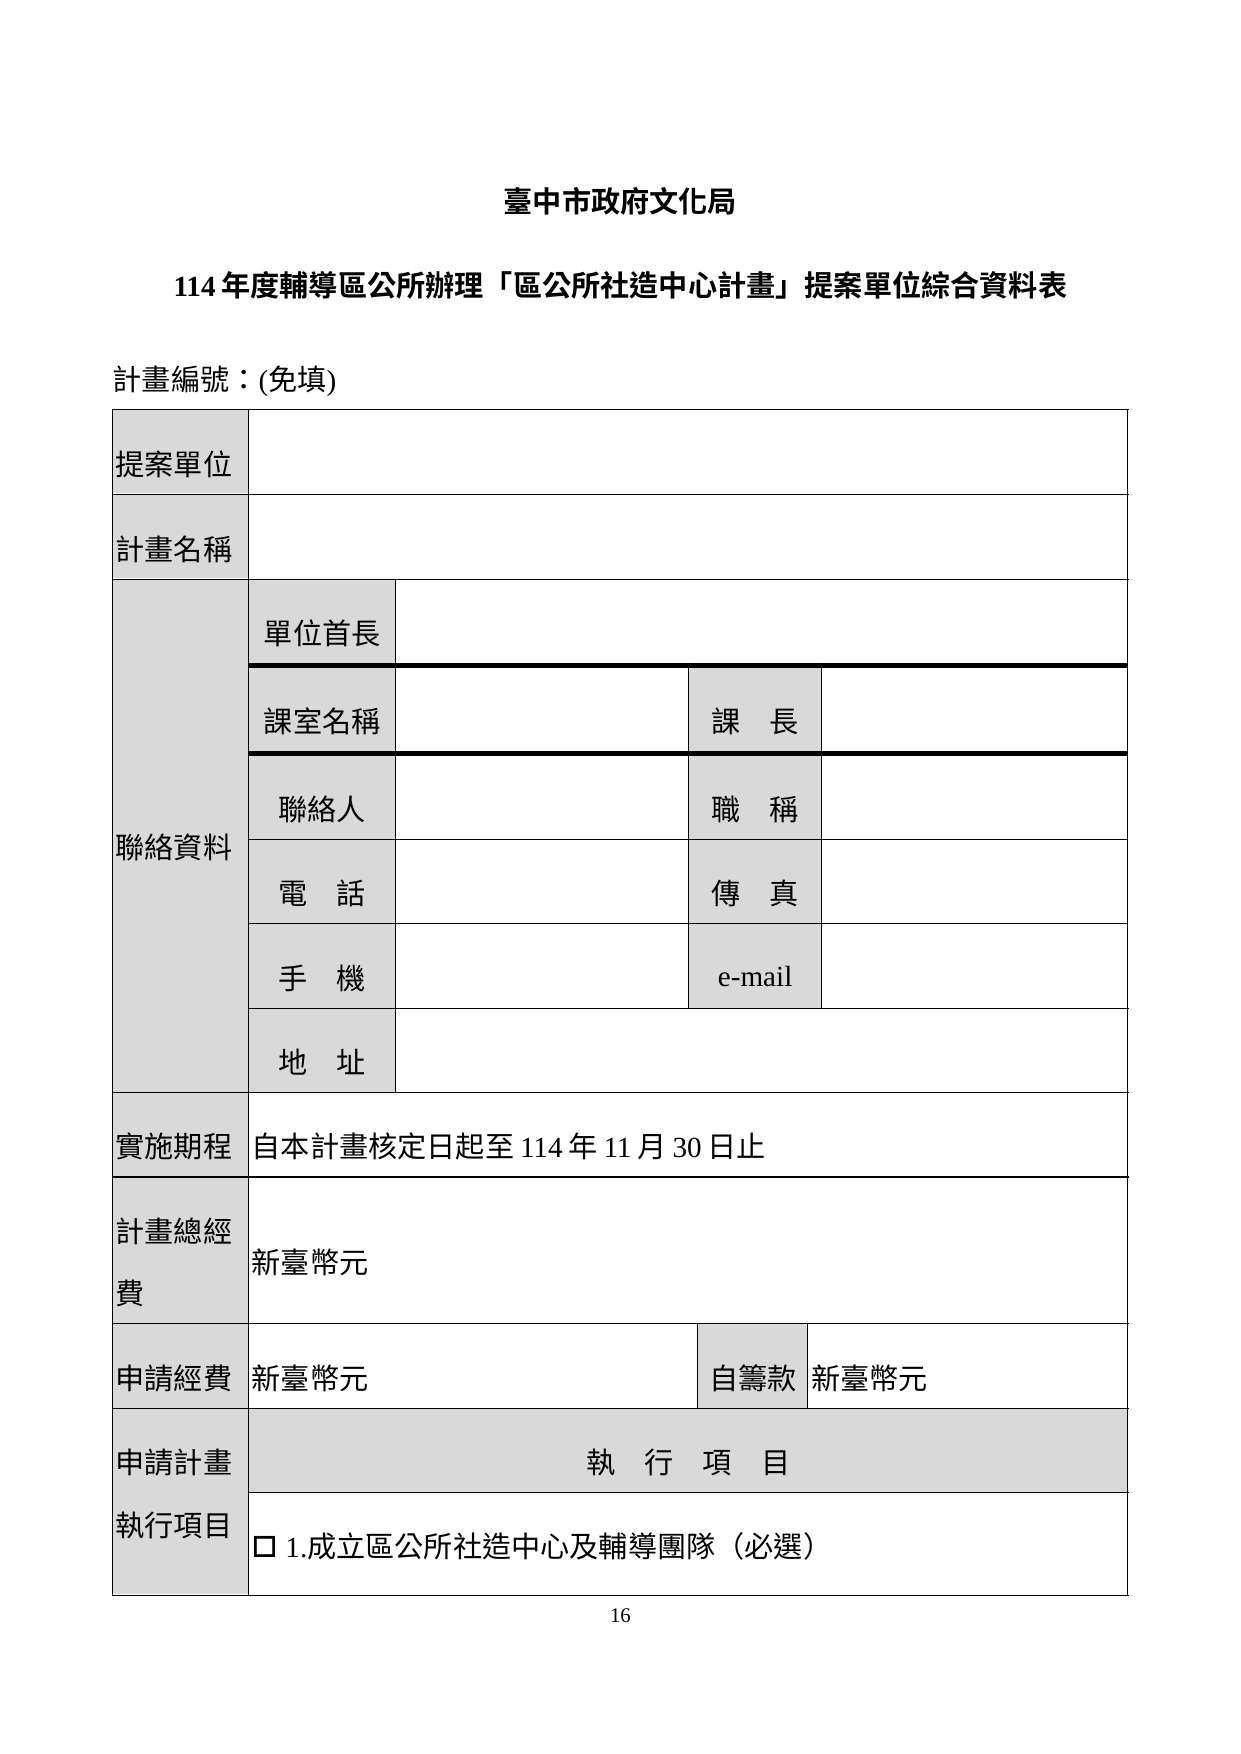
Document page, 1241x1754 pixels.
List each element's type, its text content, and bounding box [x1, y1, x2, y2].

text 計畫編號：(免填) [112, 336, 1128, 398]
table_cell 自本計畫核定日起至114年11月30日止 [249, 1093, 1127, 1176]
table_cell [396, 756, 688, 839]
table_header 提案單位 [113, 410, 248, 493]
table_cell [822, 756, 1127, 839]
table_cell 課 長 [689, 668, 821, 751]
table_cell 自籌款 [698, 1324, 807, 1408]
table_cell [822, 924, 1127, 1008]
table_cell 計畫總經費 [113, 1178, 248, 1323]
text 114年度輔導區公所辦理「區公所社造中心計畫」提案單位綜合資料表 [112, 242, 1128, 304]
table_cell [396, 668, 688, 751]
table_cell 傳 真 [689, 840, 821, 923]
table_cell [249, 495, 1127, 578]
table_header [249, 410, 1127, 493]
table_cell 電 話 [249, 840, 395, 923]
table_cell e-mail [689, 924, 821, 1008]
table_cell 單位首長 [249, 580, 395, 663]
table_cell 職 稱 [689, 756, 821, 839]
table_cell 課室名稱 [249, 668, 395, 751]
table_cell [822, 840, 1127, 923]
table_cell 地 址 [249, 1009, 395, 1092]
table_cell 新臺幣元 [249, 1178, 1127, 1323]
table_cell  1.成立區公所社造中心及輔導團隊（必選） [249, 1493, 1127, 1594]
table_cell 聯絡資料 [113, 580, 248, 1092]
table_cell 申請經費 [113, 1324, 248, 1408]
table_cell [396, 580, 1127, 663]
table_cell [396, 840, 688, 923]
table_cell 新臺幣元 [249, 1324, 697, 1408]
table_cell 聯絡人 [249, 756, 395, 839]
text 臺中市政府文化局 [112, 158, 1128, 221]
table_cell 新臺幣元 [808, 1324, 1127, 1408]
table_cell 手 機 [249, 924, 395, 1008]
table_cell 申請計畫執行項目 [113, 1409, 248, 1594]
table_cell 執 行 項 目 [249, 1409, 1127, 1492]
table_cell 計畫名稱 [113, 495, 248, 578]
table_cell [396, 924, 688, 1008]
table_cell 實施期程 [113, 1093, 248, 1176]
table_cell [396, 1009, 1127, 1092]
table_cell [822, 668, 1127, 751]
